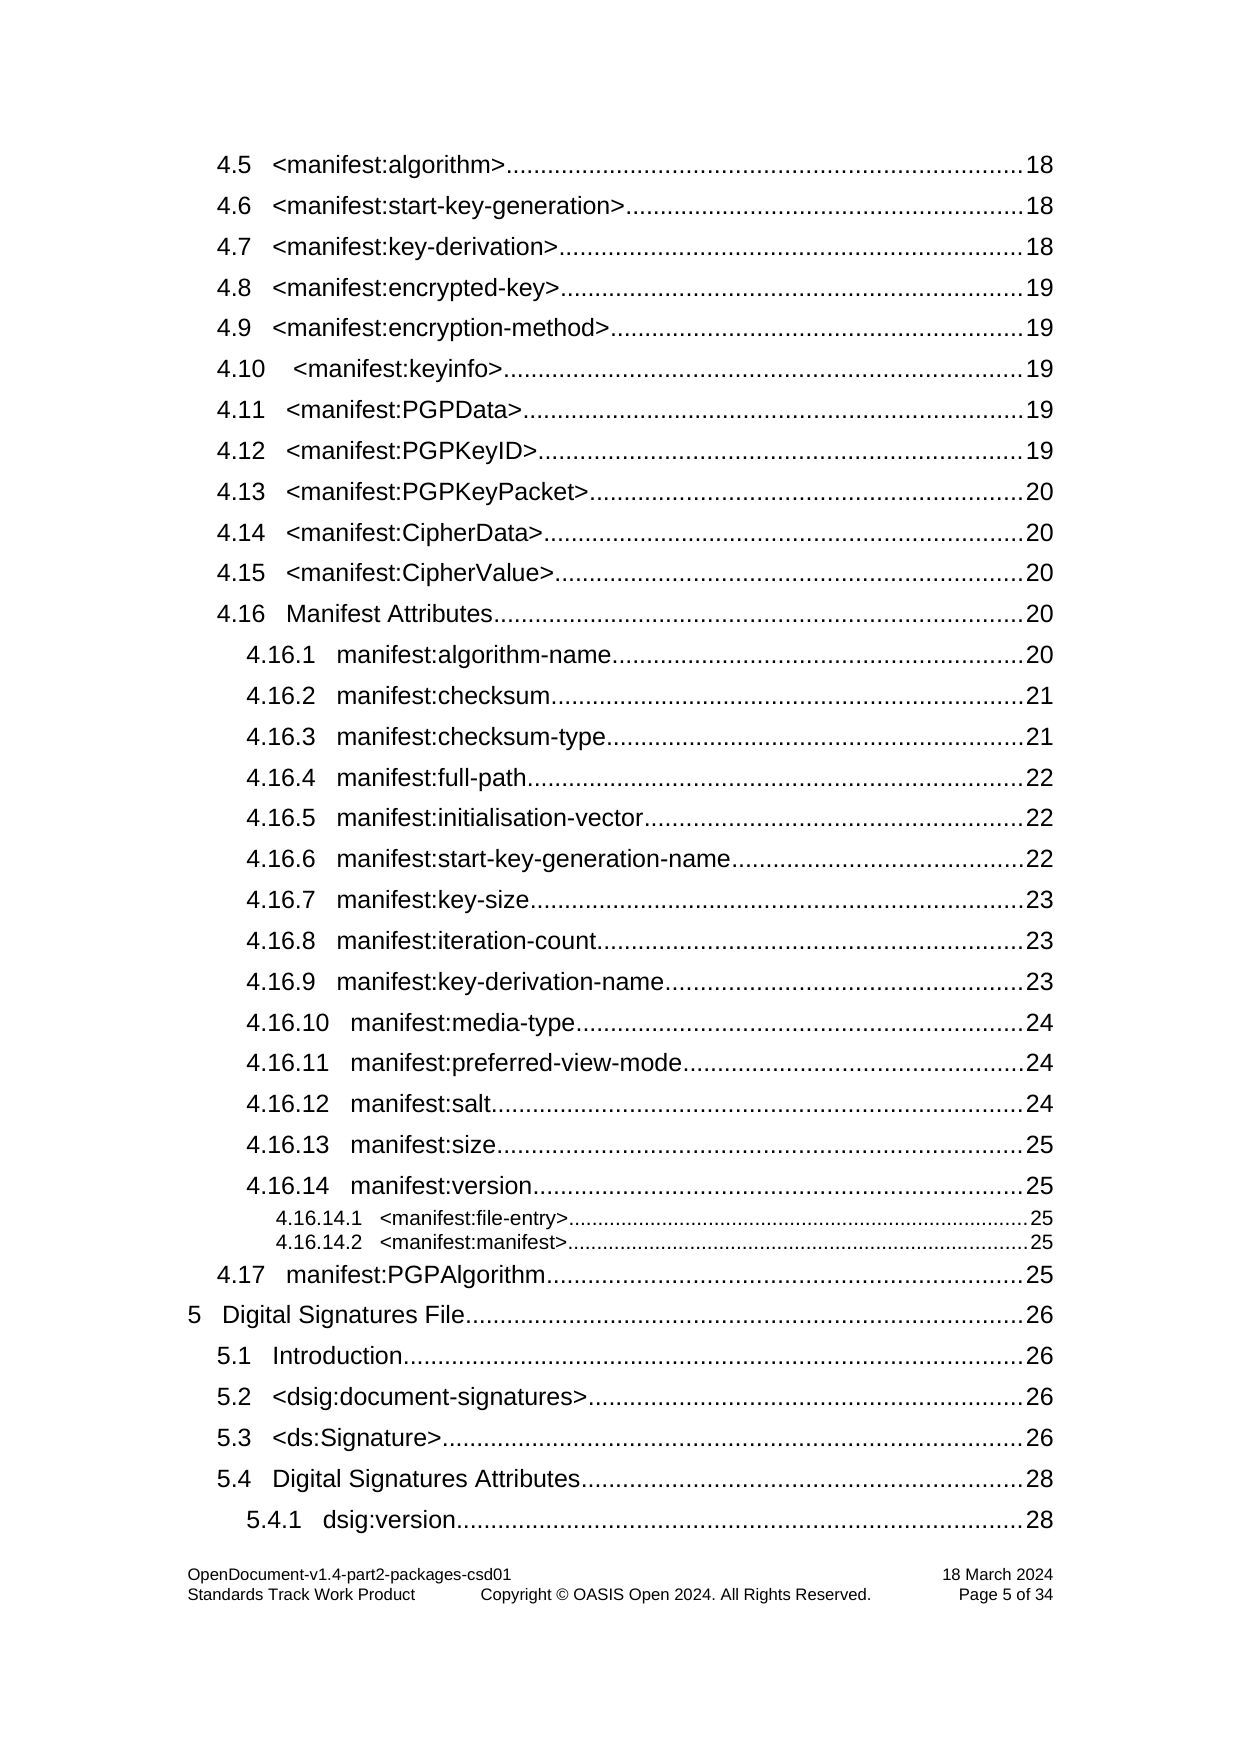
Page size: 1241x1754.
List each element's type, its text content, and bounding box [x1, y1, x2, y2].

text 4.16.6 manifest:start-key-generation-name 22 [246, 844, 1053, 873]
text 4.8 <manifest:encrypted-key> 19 [217, 272, 1053, 301]
text 5.1 Introduction 26 [217, 1341, 1053, 1370]
text 5.4.1 dsig:version 28 [246, 1504, 1053, 1533]
text 4.16.9 manifest:key-derivation-name 23 [246, 967, 1053, 995]
text 4.16.11 manifest:preferred-view-mode 24 [246, 1048, 1053, 1077]
text 4.16 Manifest Attributes 20 [217, 599, 1053, 628]
text 4.16.10 manifest:media-type 24 [246, 1007, 1053, 1036]
text 4.17 manifest:PGPAlgorithm 25 [217, 1259, 1053, 1288]
text 4.16.8 manifest:iteration-count 23 [246, 926, 1053, 954]
text 4.15 <manifest:CipherValue> 20 [217, 558, 1053, 587]
text 4.16.2 manifest:checksum 21 [246, 681, 1053, 709]
text 4.16.12 manifest:salt 24 [246, 1089, 1053, 1118]
text 4.13 <manifest:PGPKeyPacket> 20 [217, 477, 1053, 505]
text 4.16.14.1 <manifest:file-entry> 25 [276, 1206, 1053, 1229]
text 4.16.1 manifest:algorithm-name 20 [246, 640, 1053, 669]
text 4.16.5 manifest:initialisation-vector 22 [246, 803, 1053, 832]
text 5 Digital Signatures File 26 [187, 1300, 1053, 1329]
text 5.2 <dsig:document-signatures> 26 [217, 1382, 1053, 1411]
text 4.12 <manifest:PGPKeyID> 19 [217, 436, 1053, 464]
text 4.16.14.2 <manifest:manifest> 25 [276, 1229, 1053, 1253]
text 4.16.13 manifest:size 25 [246, 1130, 1053, 1159]
text 5.4 Digital Signatures Attributes 28 [217, 1464, 1053, 1492]
text 4.10 <manifest:keyinfo> 19 [217, 354, 1053, 383]
text 4.16.4 manifest:full-path 22 [246, 762, 1053, 791]
text 5.3 <ds:Signature> 26 [217, 1423, 1053, 1452]
text 4.11 <manifest:PGPData> 19 [217, 395, 1053, 424]
text 4.7 <manifest:key-derivation> 18 [217, 232, 1053, 260]
text 4.16.14 manifest:version 25 [246, 1171, 1053, 1199]
text 4.6 <manifest:start-key-generation> 18 [217, 191, 1053, 219]
text 4.9 <manifest:encryption-method> 19 [217, 313, 1053, 342]
text 4.14 <manifest:CipherData> 20 [217, 517, 1053, 546]
text 4.5 <manifest:algorithm> 18 [217, 150, 1053, 179]
text 4.16.7 manifest:key-size 23 [246, 885, 1053, 914]
text 4.16.3 manifest:checksum-type 21 [246, 722, 1053, 750]
